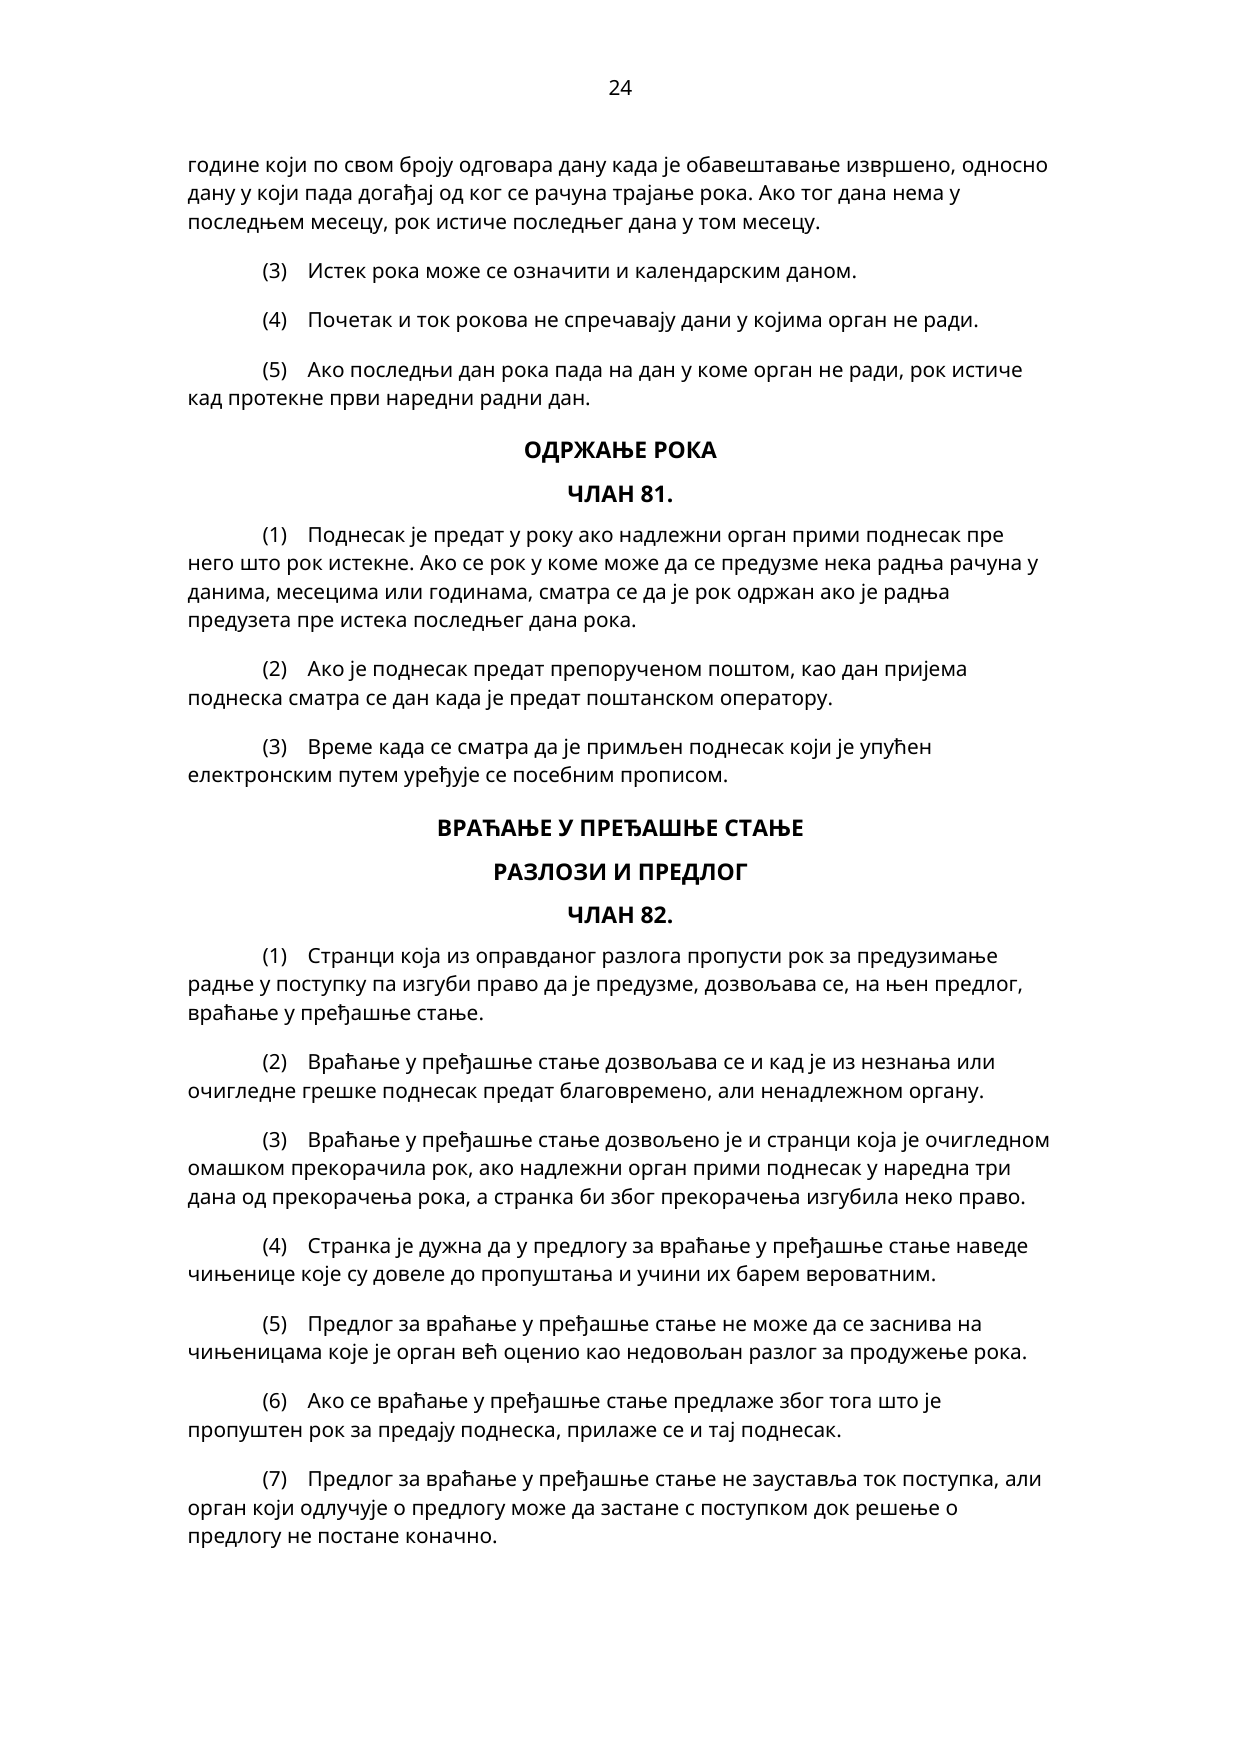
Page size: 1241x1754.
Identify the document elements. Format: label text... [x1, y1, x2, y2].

text (5) Ако последњи дан рока пада на дан у коме орган не ради, рок истиче кад протекне први наредни радни дан. [187, 355, 1053, 412]
text (4) Почетак и ток рокова не спречавају дани у којима орган не ради. [187, 305, 1053, 334]
text (3) Време када се сматра да је примљен поднесак који је упућен електронским путем уређује се посебним прописом. [187, 732, 1053, 789]
text Члан 82. [262, 899, 978, 931]
text Разлози и предлог [262, 856, 978, 887]
text Одржање рока [262, 434, 978, 466]
text (1) Странци која из оправданог разлога пропусти рок за предузимање радње у поступку па изгуби право да је предузме, дозвољава се, на њен предлог, враћање у пређашње стање. [187, 941, 1053, 1026]
text Члан 81. [262, 478, 978, 509]
text (1) Поднесак је предат у року ако надлежни орган прими поднесак пре него што рок истекне. Ако се рок у коме може да се предузме нека радња рачуна у данима, месецима или годинама, сматра се да је рок одржан ако је радња предузета пре истека последњег дана рока. [187, 520, 1053, 634]
text (5) Предлог за враћање у пређашње стање не може да се заснива на чињеницама које је орган већ оценио као недовољан разлог за продужење рока. [187, 1309, 1053, 1366]
text (6) Ако се враћање у пређашње стање предлаже због тога што је пропуштен рок за предају поднеска, прилаже се и тај поднесак. [187, 1387, 1053, 1443]
text Враћање у пређашње стање [262, 812, 978, 843]
text (4) Странка је дужна да у предлогу за враћање у пређашње стање наведе чињенице које су довеле до пропуштања и учини их барем вероватним. [187, 1231, 1053, 1288]
text (3) Истек рока може се означити и календарским даном. [187, 256, 1053, 284]
text (7) Предлог за враћање у пређашње стање не зауставља ток поступка, али орган који одлучује о предлогу може да застане с поступком док решење о предлогу не постане коначно. [187, 1464, 1053, 1549]
text (2) Враћање у пређашње стање дозвољава се и кад је из незнања или очигледне грешке поднесак предат благовремено, али ненадлежном органу. [187, 1047, 1053, 1104]
text године који по свом броју одговара дану када је обавештавање извршено, односно дану у који пада догађај од ког се рачуна трајање рока. Ако тог дана нема у последњем месецу, рок истиче последњег дана у том месецу. [187, 150, 1053, 235]
text (2) Ако је поднесак предат препорученом поштом, као дан пријема поднеска сматра се дан када је предат поштанском оператору. [187, 654, 1053, 711]
text (3) Враћање у пређашње стање дозвољено је и странци која је очигледном омашком прекорачила рок, ако надлежни орган прими поднесак у наредна три дана од прекорачења рока, а странка би због прекорачења изгубила неко право. [187, 1125, 1053, 1210]
